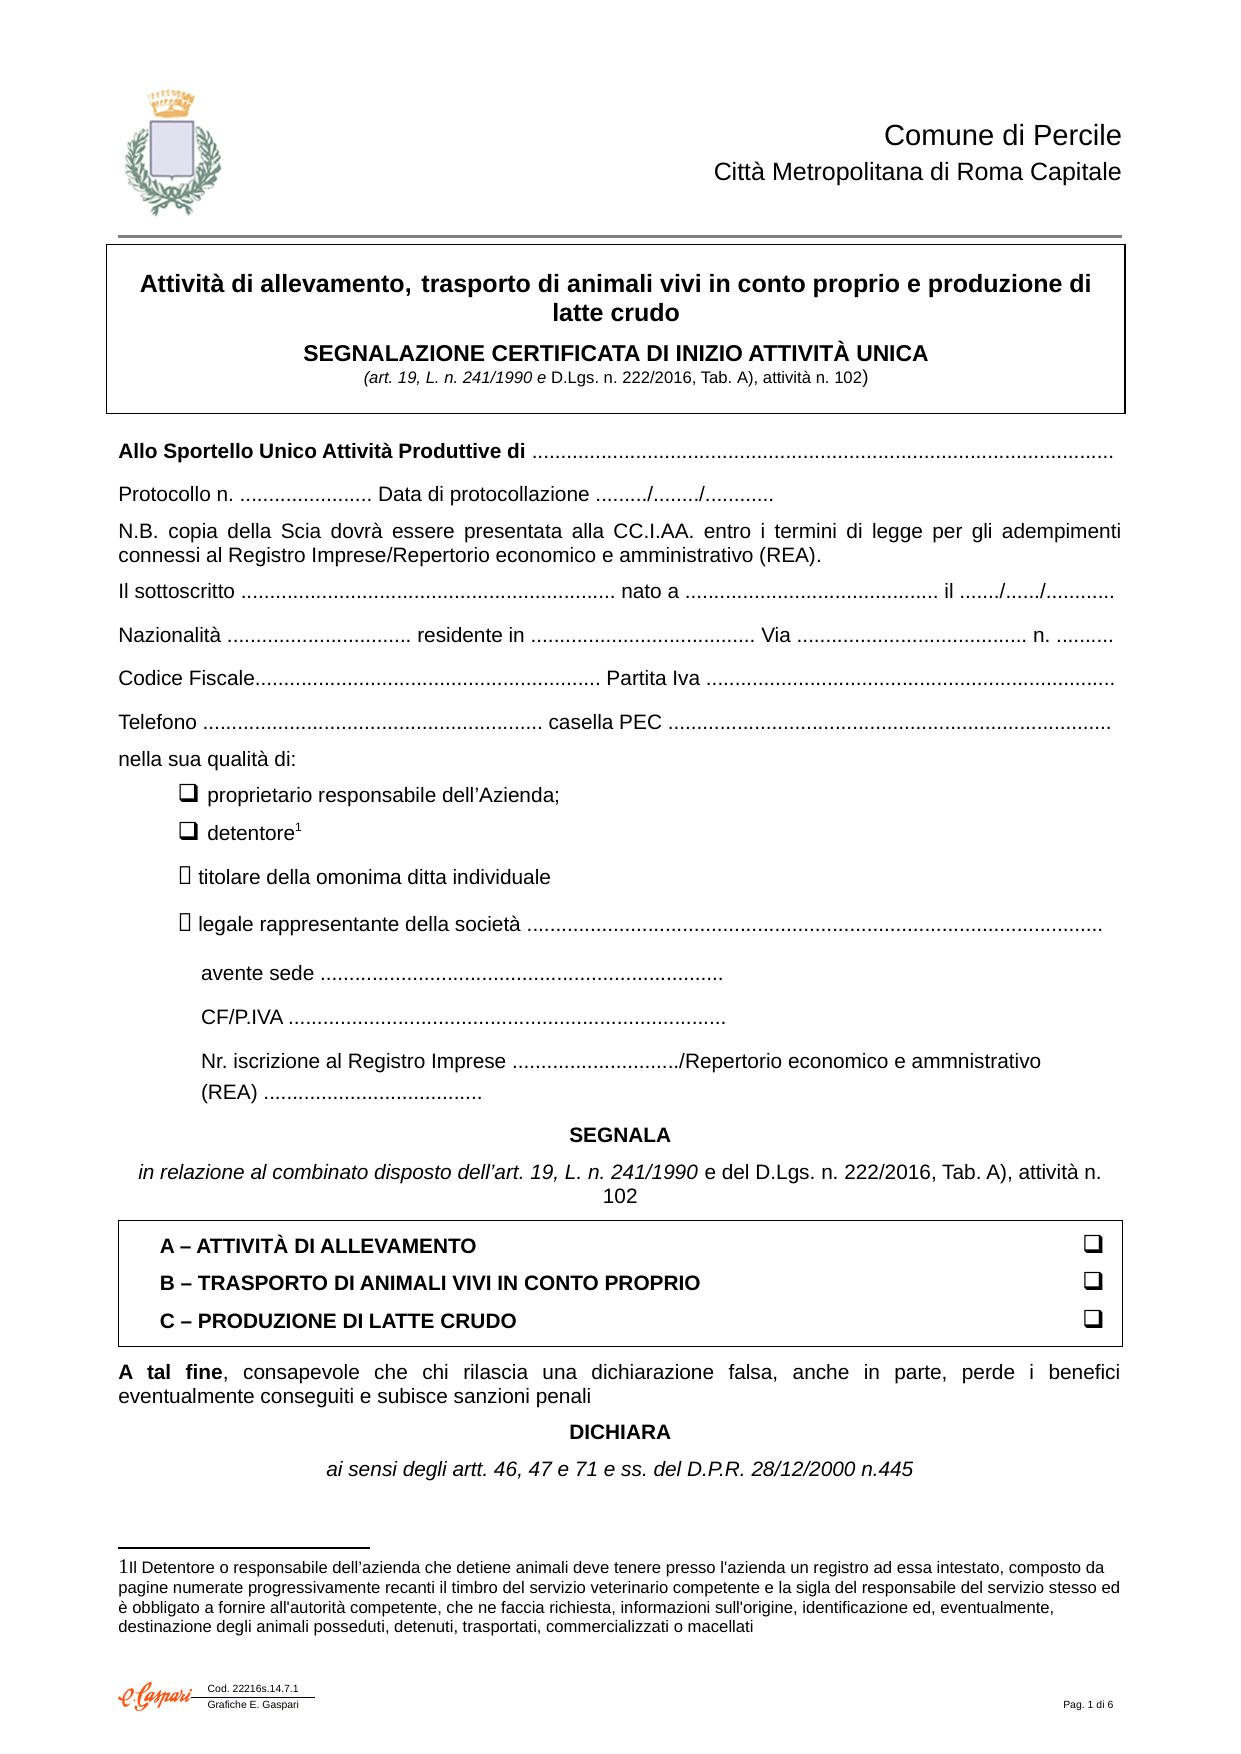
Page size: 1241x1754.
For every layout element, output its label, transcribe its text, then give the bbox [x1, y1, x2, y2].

text Telefono ........................................................... casella PEC ............................................................................. [118, 710, 1122, 734]
text  legale rappresentante della società .................................................................................................... [177, 904, 1122, 938]
picture [122, 185, 224, 219]
text Il Detentore o responsabile dell’azienda che detiene animali deve tenere presso l'azienda un registro ad essa intestato, composto da pagine numerate progressivamente recanti il timbro del servizio veterinario competente e la sigla del responsabile del servizio stesso ed è obbligato a fornire all'autorità competente, che ne faccia richiesta, informazioni sull'origine, identificazione ed, eventualmente, destinazione degli animali posseduti, detenuti, trasportati, commercializzati o macellati [118, 1554, 1122, 1636]
text in relazione al combinato disposto dell’art. 19, L. n. 241/1990 e del D.Lgs. n. 222/2016, Tab. A), attività n. 102 [118, 1160, 1122, 1208]
text nella sua qualità di: [118, 746, 1122, 770]
text Codice Fiscale............................................................ Partita Iva ....................................................................... [118, 666, 1122, 690]
text  detentore [177, 820, 1122, 845]
text  titolare della omonima ditta individuale [177, 858, 1122, 892]
text Protocollo n. ....................... Data di protocollazione ........./......../............ [118, 482, 1122, 506]
text ai sensi degli artt. 46, 47 e 71 e ss. del D.P.R. 28/12/2000 n.445 [118, 1457, 1122, 1481]
text SEGNALA [118, 1123, 1122, 1147]
text Comune di Percile [118, 118, 1122, 152]
text Città Metropolitana di Roma Capitale [118, 157, 1122, 185]
text Allo Sportello Unico Attività Produttive di ..................................................................................................... [118, 438, 1122, 462]
picture [122, 87, 224, 118]
text Nr. iscrizione al Registro Imprese ............................./Repertorio economico e ammnistrativo (REA) ...................................... [201, 1048, 1122, 1103]
table_header Attività di allevamento, trasporto di animali vivi in conto proprio e produzione di latte crudo SEGNALAZIONE CERTIFICATA DI INIZIO ATTIVITÀ UNICA (art. 19, L. n. 241/1990 e D.Lgs. n. 222/2016, Tab. A), attività n. 102) [107, 245, 1124, 412]
text avente sede ...................................................................... [201, 961, 1122, 985]
text Nazionalità ................................ residente in ....................................... Via ........................................ n. .......... [118, 623, 1122, 647]
text A tal fine, consapevole che chi rilascia una dichiarazione falsa, anche in parte, perde i benefici eventualmente conseguiti e subisce sanzioni penali [118, 1360, 1122, 1408]
picture [122, 152, 224, 157]
text Il sottoscritto ................................................................. nato a ............................................ il ......./....../............ [118, 579, 1122, 603]
text CF/P.IVA ............................................................................ [201, 1005, 1122, 1029]
text  proprietario responsabile dell’Azienda; [177, 783, 1122, 808]
table_header A – ATTIVITÀ DI ALLEVAMENTO  B – TRASPORTO DI ANIMALI VIVI IN CONTO PROPRIO  C – PRODUZIONE DI LATTE CRUDO  [119, 1221, 1122, 1346]
text N.B. copia della Scia dovrà essere presentata alla CC.I.AA. entro i termini di legge per gli adempimenti connessi al Registro Imprese/Repertorio economico e amministrativo (REA). [118, 518, 1122, 566]
picture [118, 1682, 192, 1711]
text DICHIARA [118, 1420, 1122, 1444]
